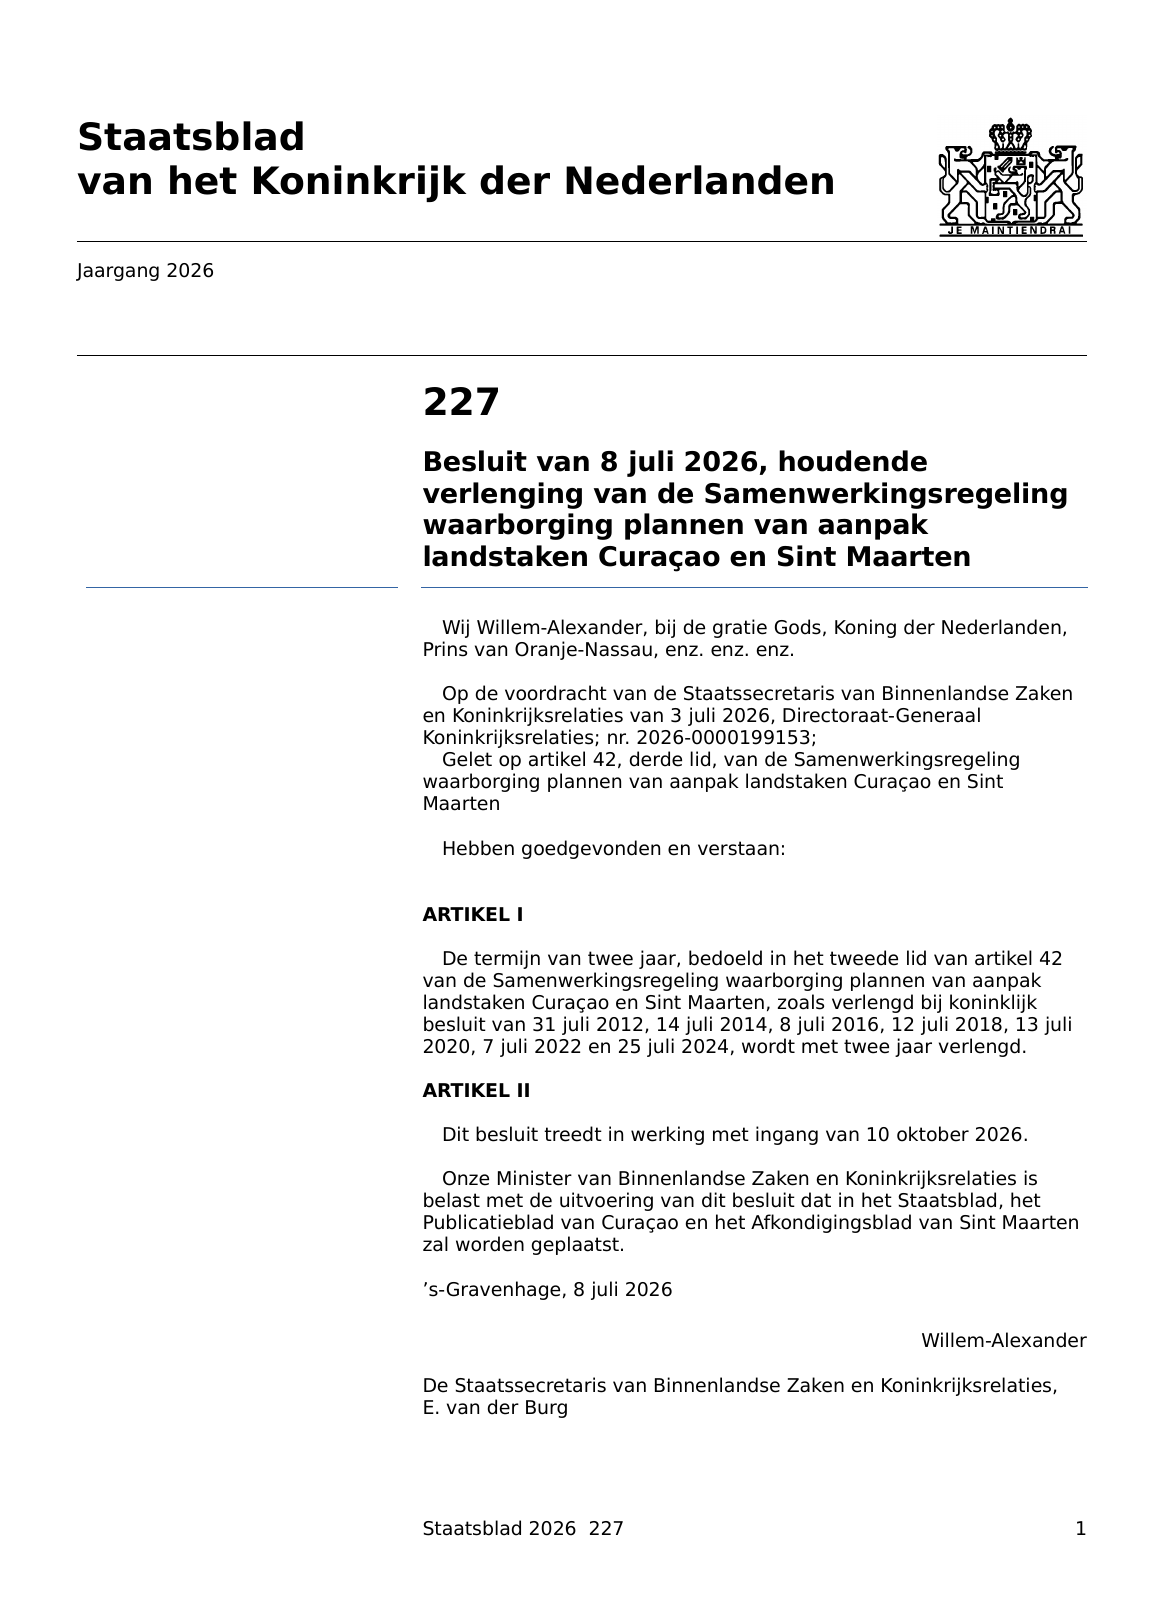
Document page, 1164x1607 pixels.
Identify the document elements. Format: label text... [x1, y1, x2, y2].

subtitle 227 [422, 381, 1087, 424]
subtitle ARTIKEL II [422, 1080, 1087, 1102]
text Willem-Alexander [422, 1330, 1087, 1352]
text Wij Willem-Alexander, bij de gratie Gods, Koning der Nederlanden, Prins van Oranje-Nassau, enz. enz. enz. [422, 617, 1087, 661]
table_cell Jaargang 2026 [77, 242, 1087, 355]
text Hebben goedgevonden en verstaan: [422, 837, 1087, 859]
text Onze Minister van Binnenlandse Zaken en Koninkrijksrelaties is belast met de uitvoering van dit besluit dat in het Staatsblad, het Publicatieblad van Curaçao en het Afkondigingsblad van Sint Maarten zal worden geplaatst. [422, 1168, 1087, 1256]
text ’s-Gravenhage, 8 juli 2026 [422, 1278, 1087, 1300]
table_header [886, 100, 1087, 241]
text Dit besluit treedt in werking met ingang van 10 oktober 2026. [422, 1124, 1087, 1146]
text De Staatssecretaris van Binnenlandse Zaken en Koninkrijksrelaties, E. van der Burg [422, 1374, 1087, 1418]
text Op de voordracht van de Staatssecretaris van Binnenlandse Zaken en Koninkrijksrelaties van 3 juli 2026, Directoraat-Generaal Koninkrijksrelaties; nr. 2026-0000199153; [422, 683, 1087, 749]
text Gelet op artikel 42, derde lid, van de Samenwerkingsregeling waarborging plannen van aanpak landstaken Curaçao en Sint Maarten [422, 749, 1087, 815]
text De termijn van twee jaar, bedoeld in het tweede lid van artikel 42 van de Samenwerkingsregeling waarborging plannen van aanpak landstaken Curaçao en Sint Maarten, zoals verlengd bij koninklijk besluit van 31 juli 2012, 14 juli 2014, 8 juli 2016, 12 juli 2018, 13 juli 2020, 7 juli 2022 en 25 juli 2024, wordt met twee jaar verlengd. [422, 948, 1087, 1058]
table_header Staatsblad van het Koninkrijk der Nederlanden [77, 100, 886, 241]
subtitle ARTIKEL I [422, 904, 1087, 926]
picture [936, 115, 1087, 240]
text Besluit van 8 juli 2026, houdende verlenging van de Samenwerkingsregeling waarborging plannen van aanpak landstaken Curaçao en Sint Maarten [422, 447, 1087, 573]
